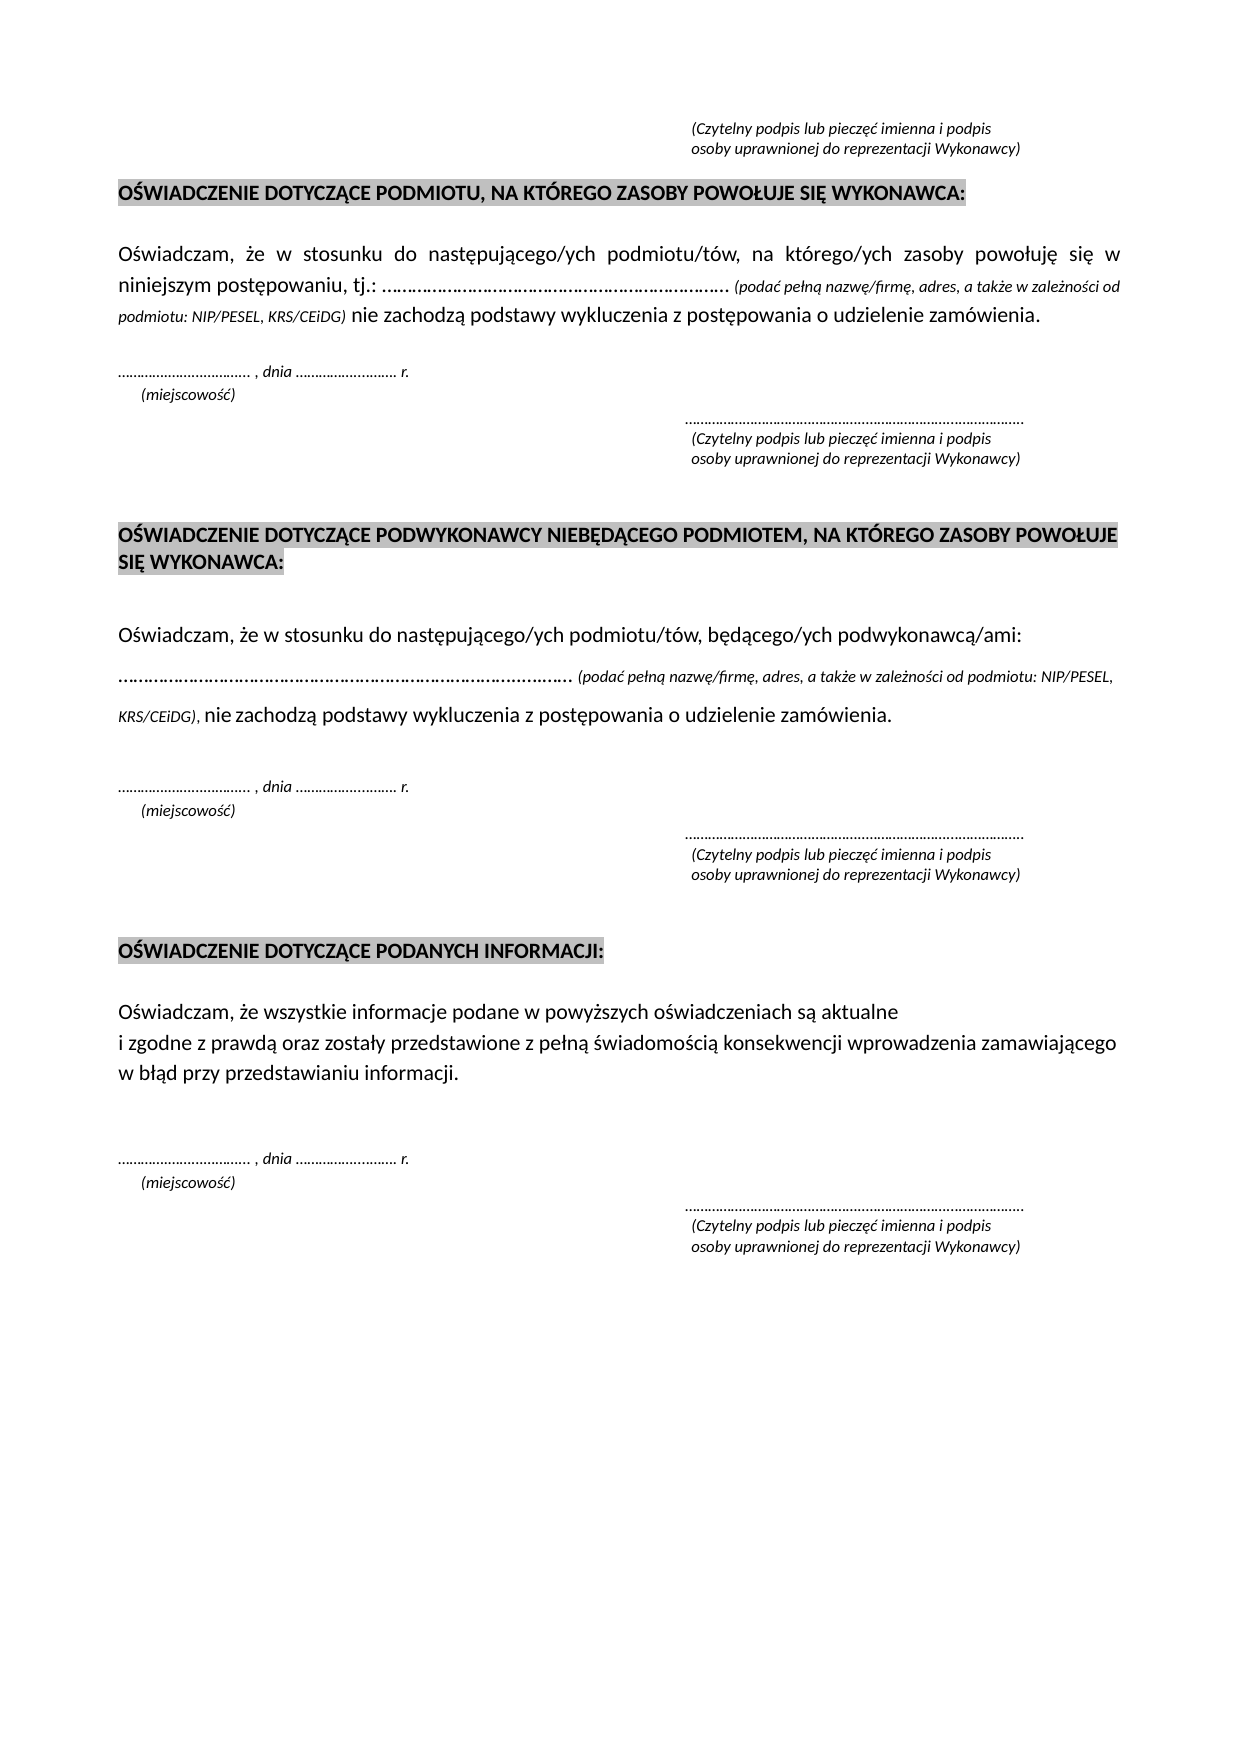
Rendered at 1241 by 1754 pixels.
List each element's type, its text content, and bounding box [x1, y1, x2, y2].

text ………….……...………... , dnia ……………....……. r. [118, 777, 1122, 797]
text (Czytelny podpis lub pieczęć imienna i podpis [691, 428, 1122, 449]
text ………….……...………... , dnia ……………....……. r. [118, 1148, 1122, 1169]
text (Czytelny podpis lub pieczęć imienna i podpis [691, 118, 1122, 138]
text OŚWIADCZENIE DOTYCZĄCE PODANYCH INFORMACJI: [118, 937, 1122, 964]
text (Czytelny podpis lub pieczęć imienna i podpis [691, 844, 1122, 864]
text (Czytelny podpis lub pieczęć imienna i podpis [691, 1216, 1122, 1236]
text OŚWIADCZENIE DOTYCZĄCE PODMIOTU, NA KTÓREGO ZASOBY POWOŁUJE SIĘ WYKONAWCA: [118, 179, 1122, 206]
text (miejscowość) [118, 385, 1122, 405]
text Oświadczam, że w stosunku do następującego/ych podmiotu/tów, na którego/ych zasoby powołuję się w niniejszym postępowaniu, tj.: …………………………………………………………… (podać pełną nazwę/firmę, adres, a także w zależności od podmiotu: NIP/PESEL, KRS/CEiDG) nie zachodzą podstawy wykluczenia z postępowania o udzielenie zamówienia. [118, 240, 1122, 328]
text osoby uprawnionej do reprezentacji Wykonawcy) [691, 449, 1122, 469]
text ………….……...………... , dnia ……………....……. r. [118, 361, 1122, 382]
text ………………………………………..…………………...…………….. [685, 408, 1122, 428]
text ………………………………………..…………………...…………….. [685, 1195, 1122, 1216]
text Oświadczam, że w stosunku do następującego/ych podmiotu/tów, będącego/ych podwykonawcą/ami: ……………………………………………………………………..….…… (podać pełną nazwę/firmę, adres, a także w zależności od podmiotu: NIP/PESEL, KRS/CEiDG), nie zachodzą podstawy wykluczenia z postępowania o udzielenie zamówienia. [118, 621, 1122, 727]
text Oświadczam, że wszystkie informacje podane w powyższych oświadczeniach są aktualne i zgodne z prawdą oraz zostały przedstawione z pełną świadomością konsekwencji wprowadzenia zamawiającego w błąd przy przedstawianiu informacji. [118, 998, 1122, 1086]
text (miejscowość) [118, 800, 1122, 820]
text osoby uprawnionej do reprezentacji Wykonawcy) [691, 138, 1122, 159]
text (miejscowość) [118, 1172, 1122, 1192]
text osoby uprawnionej do reprezentacji Wykonawcy) [691, 864, 1122, 884]
text osoby uprawnionej do reprezentacji Wykonawcy) [691, 1236, 1122, 1256]
text ………………………………………..…………………...…………….. [685, 823, 1122, 844]
text OŚWIADCZENIE DOTYCZĄCE PODWYKONAWCY NIEBĘDĄCEGO PODMIOTEM, NA KTÓREGO ZASOBY POWOŁUJE SIĘ WYKONAWCA: [118, 522, 1122, 575]
